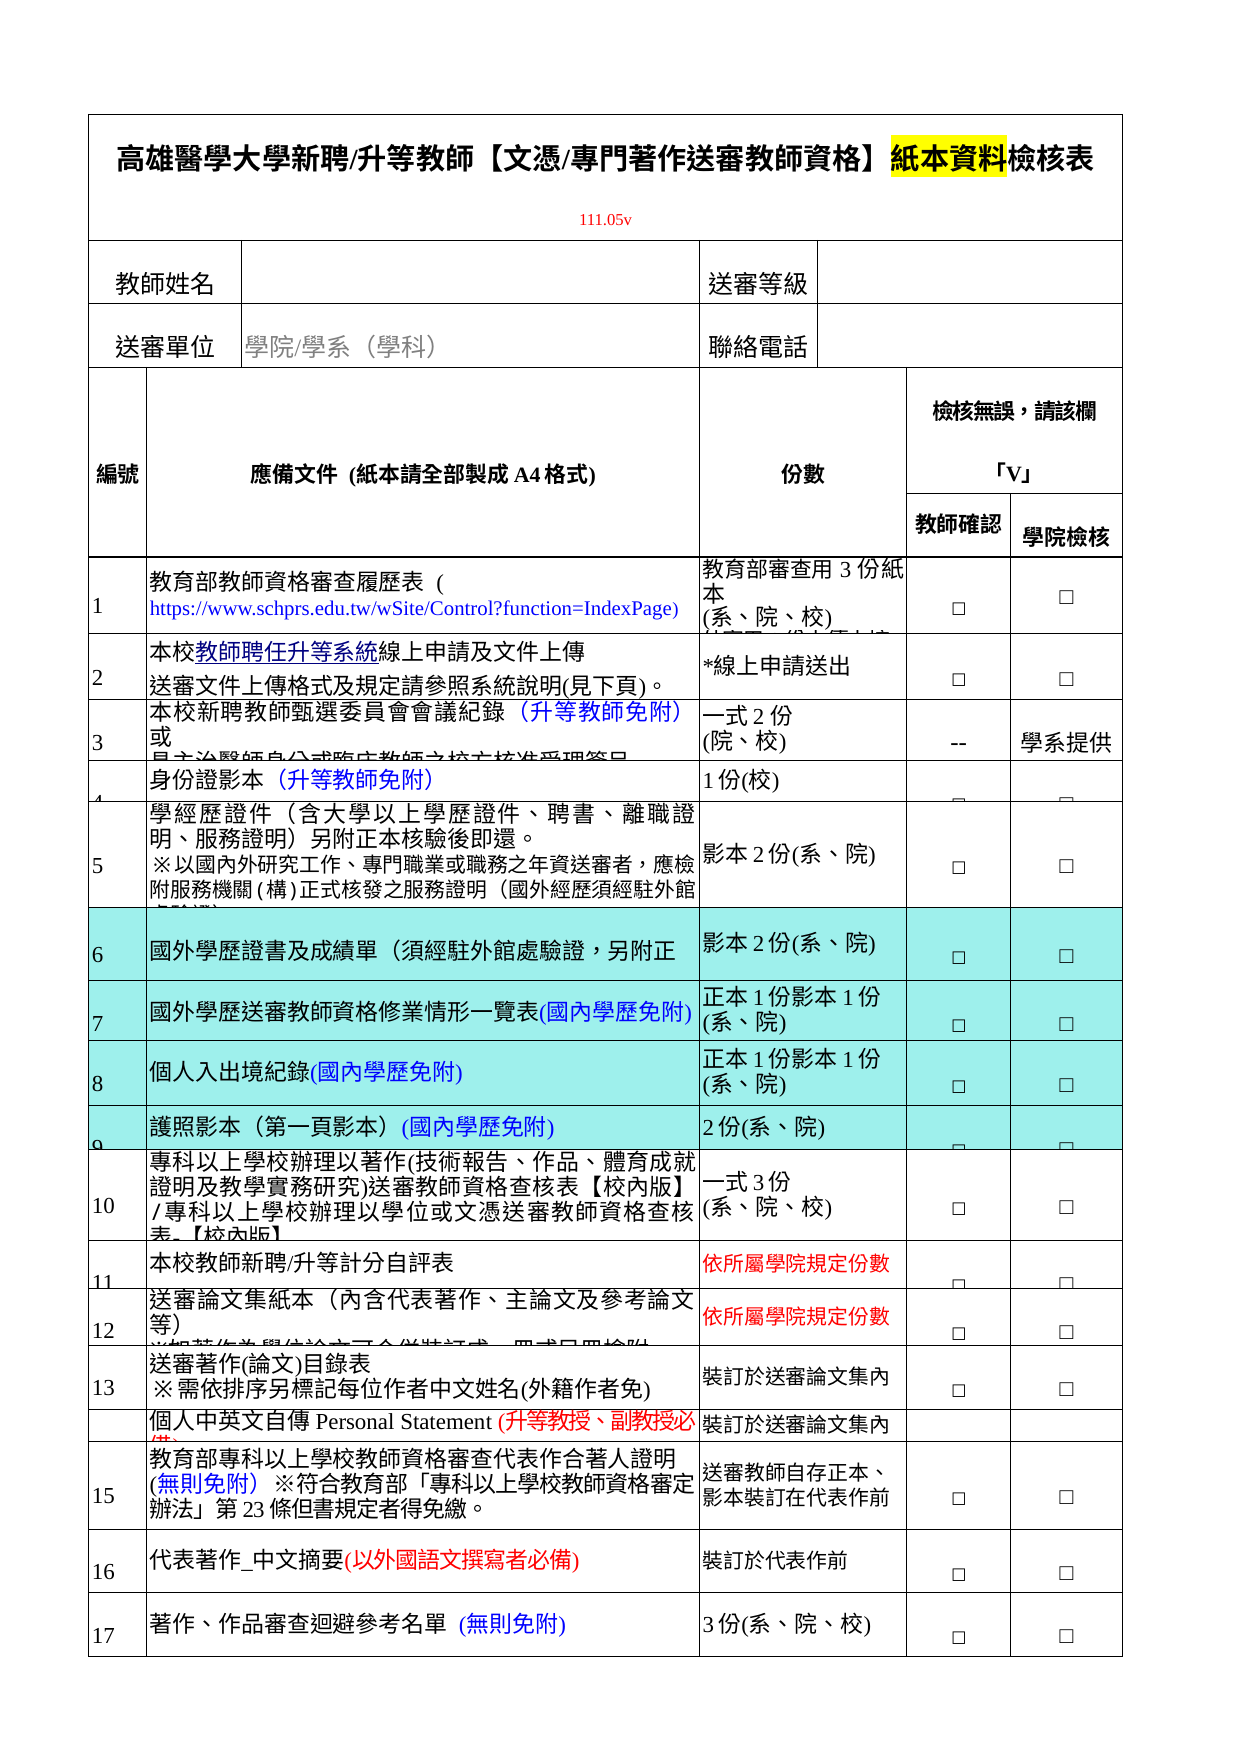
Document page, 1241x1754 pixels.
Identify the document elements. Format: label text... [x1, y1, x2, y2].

table_cell 影本2份(系、院) [700, 908, 906, 980]
table_cell □ [1011, 1241, 1122, 1288]
table_cell 教師姓名 [89, 241, 241, 303]
table_cell 聯絡電話 [700, 304, 817, 367]
table_cell □ [1011, 1041, 1122, 1105]
table_cell 送審著作(論文)目錄表 ※需依排序另標記每位作者中文姓名(外籍作者免) [147, 1346, 699, 1408]
table_header 高雄醫學大學新聘/升等教師【文憑/專門著作送審教師資格】紙本資料檢核表111.05v [89, 115, 1122, 240]
table_cell 14 [89, 1410, 146, 1441]
table_cell 6 [89, 908, 146, 980]
table_cell 裝訂於代表作前 [700, 1530, 906, 1592]
table_cell 7 [89, 981, 146, 1040]
table_cell □ [1011, 1289, 1122, 1345]
table_cell 15 [89, 1442, 146, 1529]
table_cell 檢核無誤，請該欄「V」 [907, 368, 1122, 493]
table_cell 專科以上學校辦理以著作(技術報告、作品、體育成就證明及教學實務研究)送審教師資格查核表【校內版】/專科以上學校辦理以學位或文憑送審教師資格查核表-【校內版】 [147, 1150, 699, 1239]
table_cell 17 [89, 1593, 146, 1656]
table_cell 編號 [89, 368, 146, 556]
table_cell □ [1011, 1530, 1122, 1592]
table_cell 送審教師自存正本、 影本裝訂在代表作前 [700, 1442, 906, 1529]
table_cell 3 [89, 700, 146, 759]
table_cell 11 [89, 1241, 146, 1288]
table_cell 8 [89, 1041, 146, 1105]
table_cell 應備文件 (紙本請全部製成A4格式) [147, 368, 699, 556]
table_cell □ [1011, 908, 1122, 980]
table_cell □ [1011, 1346, 1122, 1408]
table_cell 教育部專科以上學校教師資格審查代表作合著人證明 (無則免附）※符合教育部「專科以上學校教師資格審定辦法」第23條但書規定者得免繳。 [147, 1442, 699, 1529]
table_cell 國外學歷送審教師資格修業情形一覽表(國內學歷免附) [147, 981, 699, 1040]
table_cell 個人中英文自傳Personal Statement (升等教授、副教授必備) [147, 1410, 699, 1441]
table_cell □ [1060, 1143, 1072, 1149]
table_cell ☐ [907, 1150, 1010, 1239]
table_cell 送審等級 [700, 241, 817, 303]
table_cell 依所屬學院規定份數 [700, 1289, 906, 1345]
table_cell ☐ [907, 1241, 1010, 1288]
table_cell □ [1011, 634, 1122, 699]
table_cell ☐ [907, 634, 1010, 699]
table_cell □ [1011, 1150, 1122, 1239]
table_cell 依所屬學院規定份數 [700, 1241, 906, 1288]
table_cell 學院檢核 [1011, 494, 1122, 556]
table_cell ☐ [907, 1530, 1010, 1592]
table_cell 5 [89, 802, 146, 907]
table_cell 國外學歷證書及成績單（須經駐外館處驗證，另附正本核驗後即還） (國內學歷免附) (在前一等級教師資格後取得國外學歷才須提供) [147, 908, 699, 980]
table_cell [818, 304, 1122, 367]
table_cell ☐ [907, 1289, 1010, 1345]
table_cell 4 [89, 761, 146, 801]
table_cell 教育部教師資格審查履歷表 ( https://www.schprs.edu.tw/wSite/Control?function=IndexPage) [147, 558, 699, 633]
table_cell 送審單位 [89, 304, 241, 367]
table_cell □ [1011, 802, 1122, 907]
table_cell ☐ [907, 1041, 1010, 1105]
table_cell ☐ [907, 908, 1010, 980]
table_cell 裝訂於送審論文集內 [700, 1410, 906, 1441]
table_cell ☐ [907, 802, 1010, 907]
table_cell 一式3份 (系、院、校) [700, 1150, 906, 1239]
table_cell ☐ [907, 1593, 1010, 1656]
table_cell ☐ [907, 1410, 1010, 1441]
table_cell □ [1011, 1593, 1122, 1656]
table_cell 16 [89, 1530, 146, 1592]
table_cell 教育部審查用3份紙本 (系、院、校) 外審用1份上傳本校系統 [700, 558, 906, 633]
table_cell 1份(校) [700, 761, 906, 801]
table_cell □ [1011, 1106, 1122, 1149]
table_cell 身份證影本（升等教師免附） [147, 761, 699, 801]
table_cell □ [1011, 761, 1122, 801]
table_cell ☐ [907, 761, 1010, 801]
table_cell 2 [89, 634, 146, 699]
table_cell 1 [89, 558, 146, 633]
table_cell 送審論文集紙本（內含代表著作、主論文及參考論文等） ※如著作為學位論文可合併裝訂成一冊或另冊檢附 [147, 1289, 699, 1345]
table_cell □ [1011, 1410, 1122, 1441]
table_cell 本校新聘教師甄選委員會會議紀錄（升等教師免附）或 具主治醫師身分或臨床教師之校方核准受理簽呈 [147, 700, 699, 759]
table_cell 本校教師新聘/升等計分自評表 [147, 1241, 699, 1288]
table_cell 10 [89, 1150, 146, 1239]
table_cell 教師確認 [907, 494, 1010, 556]
table_cell ☐ [907, 1442, 1010, 1529]
table_cell □ [1011, 981, 1122, 1040]
table_cell ☐ [953, 1145, 964, 1149]
table_cell 代表著作_中文摘要(以外國語文撰寫者必備) [147, 1530, 699, 1592]
table_cell 影本2份(系、院) [700, 802, 906, 907]
table_cell 份數 [700, 368, 906, 556]
table_cell ☐ [907, 1106, 1010, 1149]
table_cell *線上申請送出 [700, 634, 906, 699]
table_cell 一式2 份 (院、校) [700, 700, 906, 759]
table_cell 學院/學系（學科） [242, 304, 699, 367]
table_cell 正本1份影本1份(系、院) [700, 981, 906, 1040]
table_cell 護照影本（第一頁影本）(國內學歷免附) [147, 1106, 699, 1149]
table_cell 裝訂於送審論文集內 [700, 1346, 906, 1408]
table_cell □ [1011, 1442, 1122, 1529]
table_cell ☐ [907, 981, 1010, 1040]
table_cell 學經歷證件（含大學以上學歷證件、聘書、離職證明、服務證明）另附正本核驗後即還。 ※以國內外研究工作、專門職業或職務之年資送審者，應檢附服務機關(構)正式核發之服務證明（國外經歷須經駐外館處驗證） [147, 802, 699, 907]
table_cell 本校教師聘任升等系統線上申請及文件上傳 送審文件上傳格式及規定請參照系統說明(見下頁)。 [147, 634, 699, 699]
table_cell -- [907, 700, 1010, 759]
table_cell 學系提供 [1011, 700, 1122, 759]
table_cell 13 [89, 1346, 146, 1408]
table_cell 3份(系、院、校) [700, 1593, 906, 1656]
table_cell [242, 241, 699, 303]
table_cell □ [1011, 558, 1122, 633]
table_cell ☐ [907, 1346, 1010, 1408]
table_cell 正本1份影本1份(系、院) [700, 1041, 906, 1105]
table_cell 9 [89, 1106, 146, 1149]
table_cell [818, 241, 1122, 303]
table_cell 著作、作品審查迴避參考名單 (無則免附) [147, 1593, 699, 1656]
table_cell 個人入出境紀錄(國內學歷免附) [147, 1041, 699, 1105]
table_cell ☐ [907, 558, 1010, 633]
table_cell 2份(系、院) [700, 1106, 906, 1149]
table_cell 12 [89, 1289, 146, 1345]
